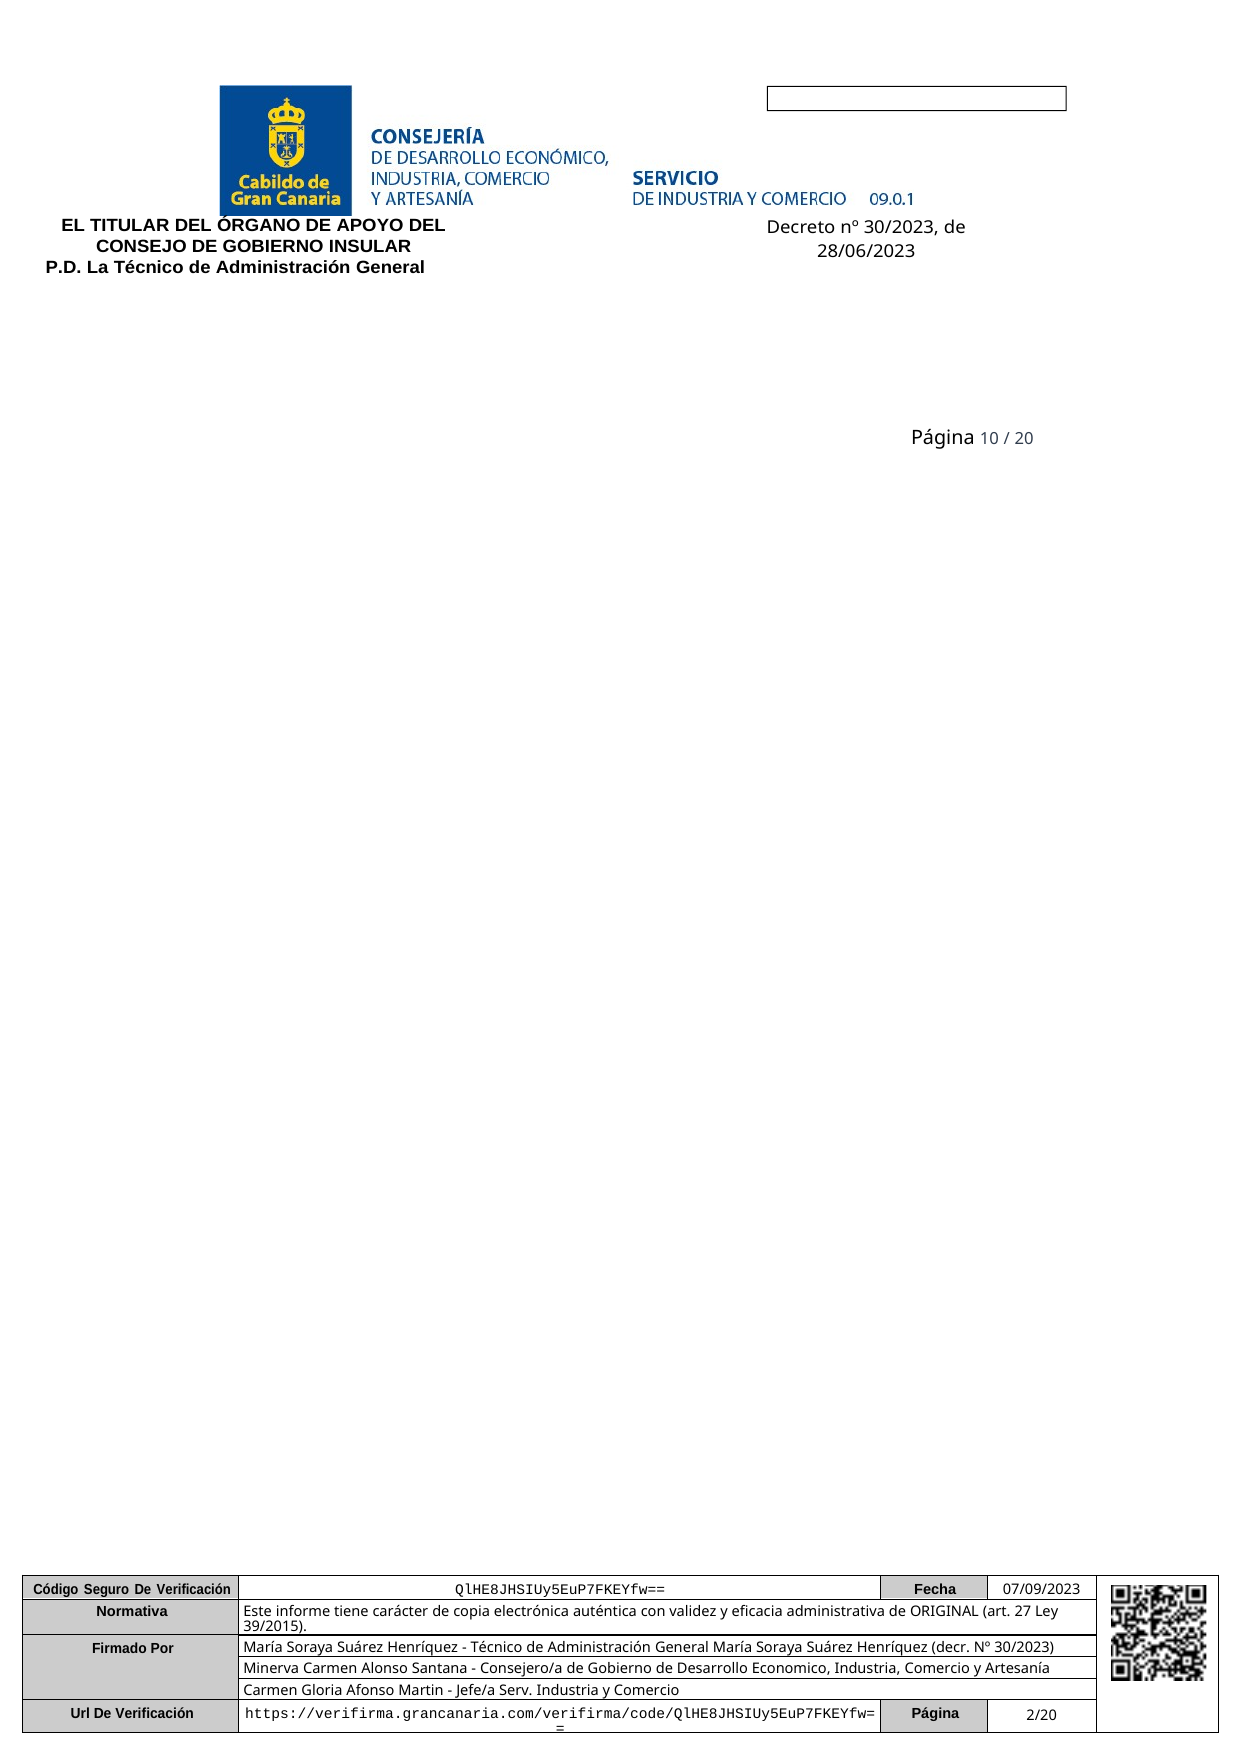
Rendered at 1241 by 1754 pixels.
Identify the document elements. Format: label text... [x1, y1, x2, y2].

subtitle EL TITULAR DEL ÓRGANO DE APOYO DEL CONSEJO DE GOBIERNO INSULAR [43, 214, 464, 256]
picture [219, 85, 914, 216]
picture [1111, 1585, 1207, 1681]
text P.D. La Técnico de Administración General [45, 257, 638, 277]
text Decreto nº 30/2023, de 28/06/2023 [721, 214, 1011, 263]
picture [768, 87, 914, 110]
text Página 10 / 20 [10, 424, 1033, 451]
